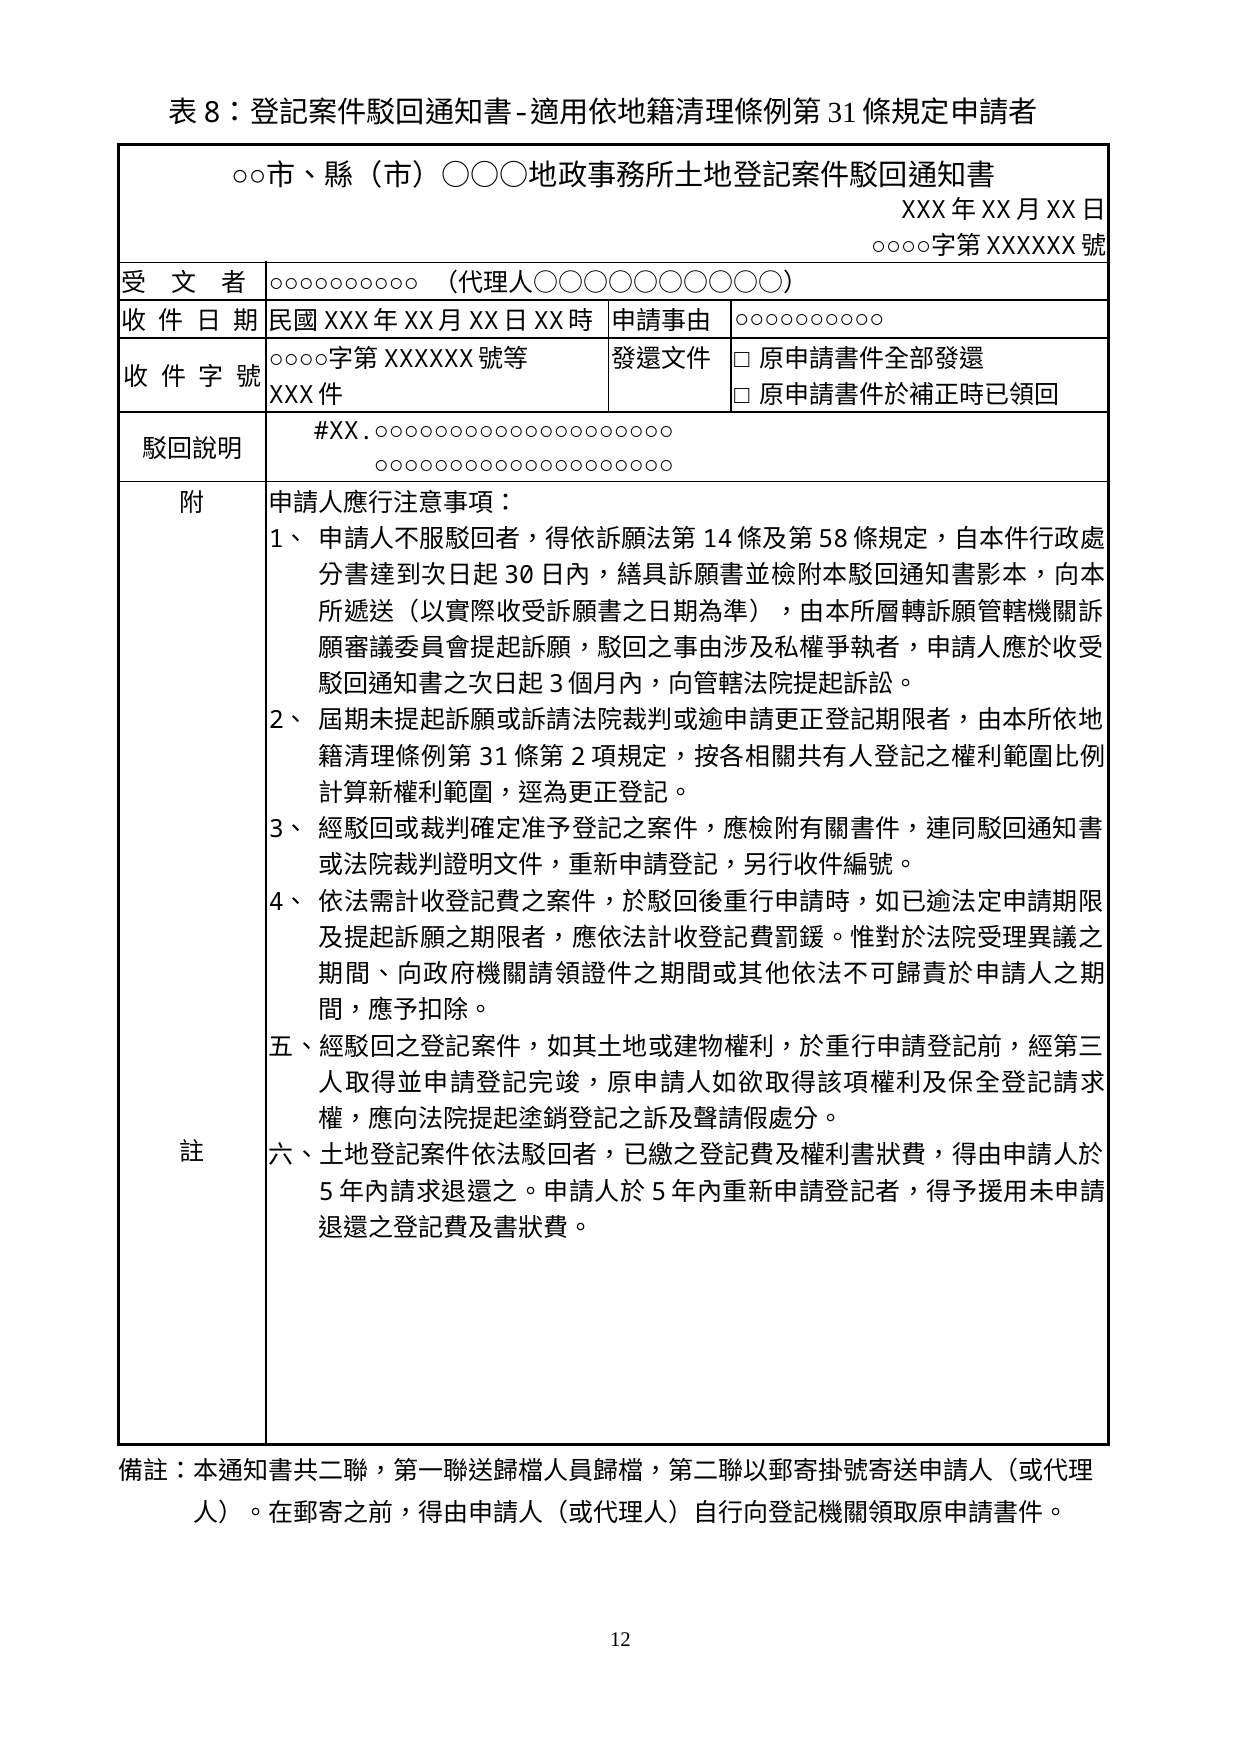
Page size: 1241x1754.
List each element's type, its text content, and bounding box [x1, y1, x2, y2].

table_cell 受 文 者 [120, 263, 265, 299]
table_cell 附 註 [120, 482, 265, 1443]
text 備註：本通知書共二聯，第一聯送歸檔人員歸檔，第二聯以郵寄掛號寄送申請人（或代理人）。在郵寄之前，得由申請人（或代理人）自行向登記機關領取原申請書件。 [118, 1446, 1112, 1529]
table_cell #XX.○○○○○○○○○○○○○○○○○○○○ ○○○○○○○○○○○○○○○○○○○○ [267, 413, 1107, 481]
text 表8：登記案件駁回通知書-適用依地籍清理條例第31條規定申請者 [168, 89, 1201, 130]
table_cell 駁回說明 [120, 413, 265, 481]
table_header ○○市、縣（市）○○○地政事務所土地登記案件駁回通知書 XXX年XX月XX日 ○○○○字第XXXXXX號 [120, 146, 1107, 261]
table_cell 收 件 日 期 [120, 301, 265, 337]
table_cell ○○○○○○○○○○ [732, 301, 1107, 337]
table_cell ○○○○字第XXXXXX號等 XXX件 [267, 339, 608, 411]
table_cell 民國XXX年XX月XX日XX時 [267, 301, 608, 337]
table_cell 收 件 字 號 [120, 339, 265, 411]
table_cell 發還文件 [609, 339, 730, 411]
table_cell ○○○○○○○○○○ （代理人○○○○○○○○○○） [267, 263, 1107, 299]
table_cell 申請事由 [609, 301, 730, 337]
table_cell 申請人應行注意事項： 申請人不服駁回者，得依訴願法第14條及第58條規定，自本件行政處分書達到次日起30日內，繕具訴願書並檢附本駁回通知書影本，向本所遞送（以實際收受訴願書之日期為準），由本所層轉訴願管轄機關訴願審議委員會提起訴願，駁回之事由涉及私權爭執者，申請人應於收受駁回通知書之次日起3個月內，向管轄法院提起訴訟。 屆期未提起訴願或訴請法院裁判或逾申請更正登記期限者，由本所依地籍清理條例第31條第2項規定，按各相關共有人登記之權利範圍比例計算新權利範圍，逕為更正登記。 經駁回或裁判確定准予登記之案件，應檢附有關書件，連同駁回通知書或法院裁判證明文件，重新申請登記，另行收件編號。 依法需計收登記費之案件，於駁回後重行申請時，如已逾法定申請期限及提起訴願之期限者，應依法計收登記費罰鍰。惟對於法院受理異議之期間、向政府機關請領證件之期間或其他依法不可歸責於申請人之期間，應予扣除。 五、經駁回之登記案件，如其土地或建物權利，於重行申請登記前，經第三人取得並申請登記完竣，原申請人如欲取得該項權利及保全登記請求權，應向法院提起塗銷登記之訴及聲請假處分。 六、土地登記案件依法駁回者，已繳之登記費及權利書狀費，得由申請人於5年內請求退還之。申請人於5年內重新申請登記者，得予援用未申請退還之登記費及書狀費。 [267, 482, 1107, 1443]
table_cell 原申請書件全部發還 原申請書件於補正時已領回 [732, 339, 1107, 411]
